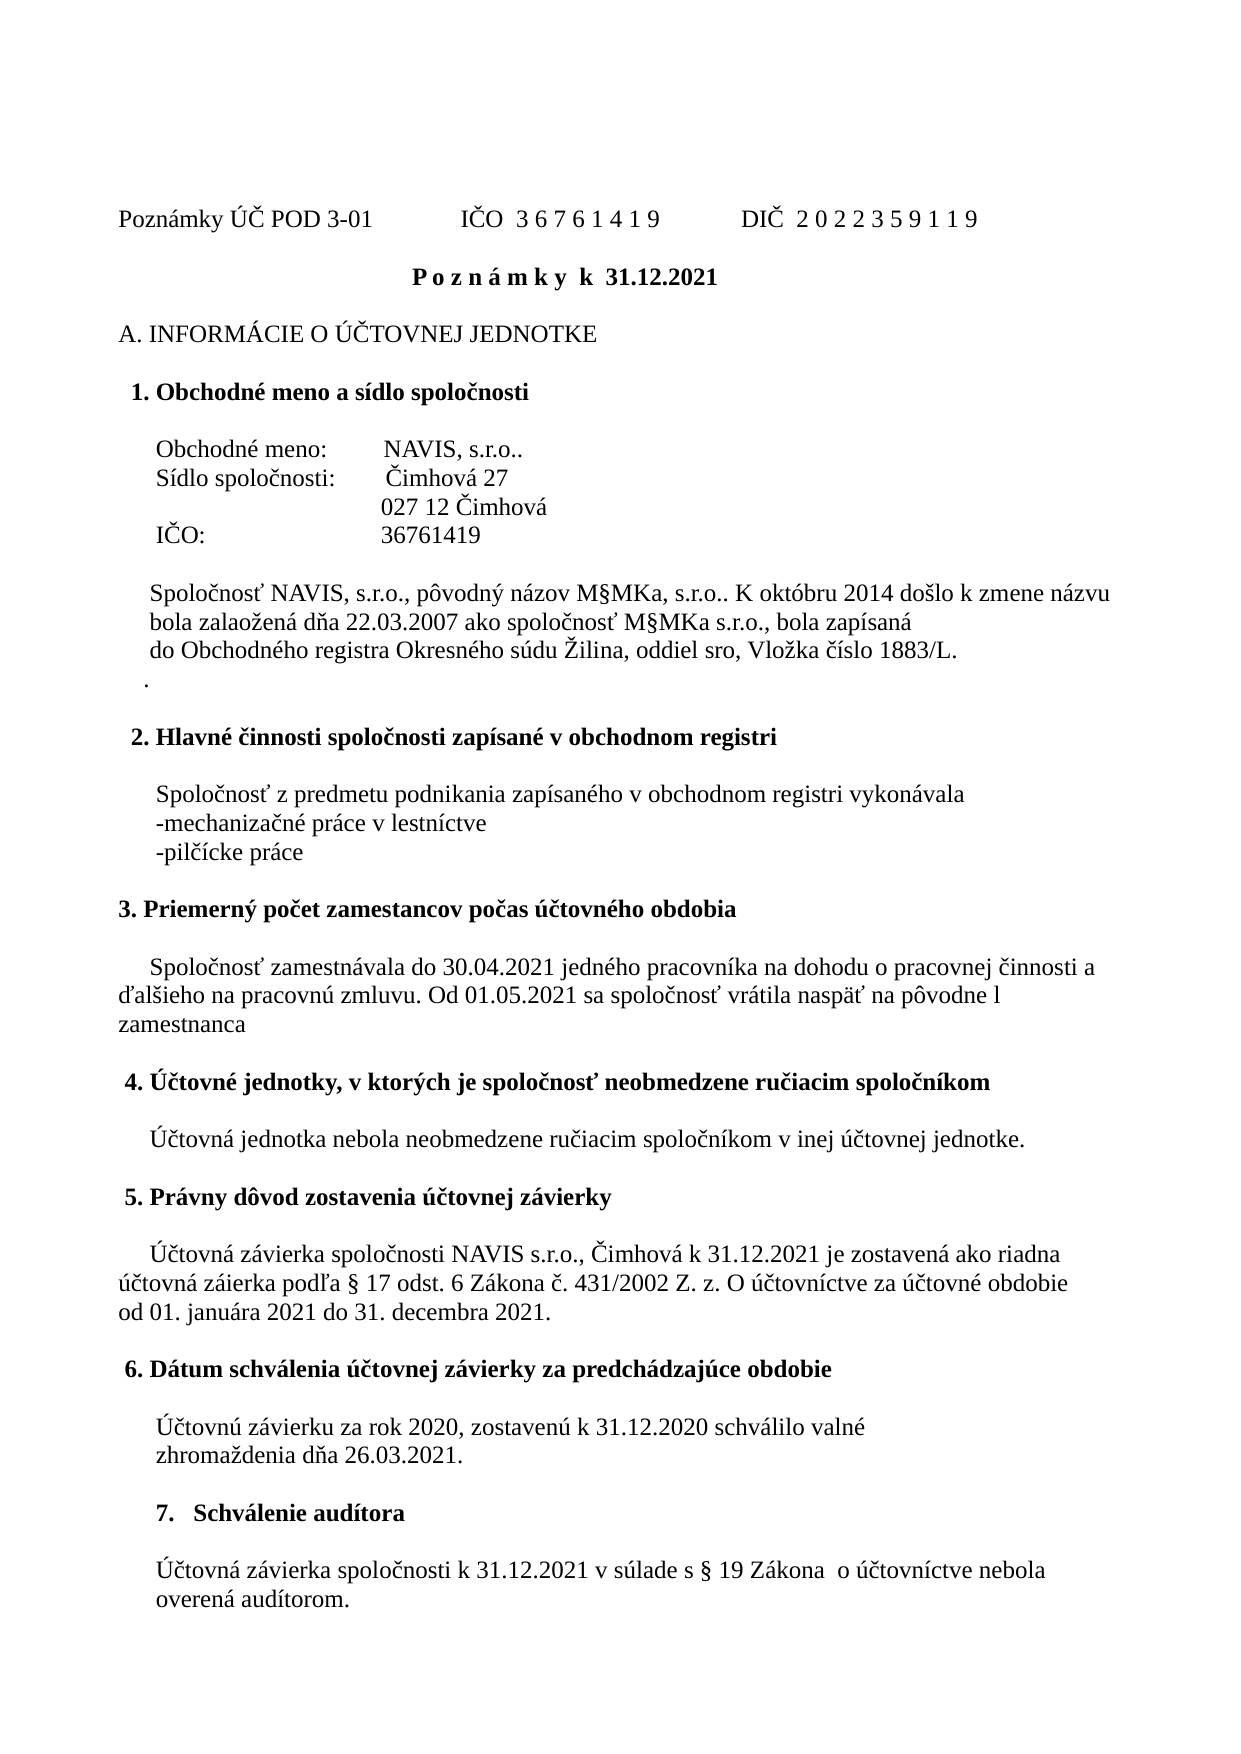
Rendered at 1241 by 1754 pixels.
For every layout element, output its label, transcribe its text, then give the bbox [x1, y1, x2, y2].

text 2. Hlavné činnosti spoločnosti zapísané v obchodnom registri [118, 722, 1122, 751]
text Spoločnosť z predmetu podnikania zapísaného v obchodnom registri vykonávala [118, 779, 1122, 808]
text Sídlo spoločnosti: Čimhová 27 [118, 463, 1122, 492]
text Spoločnosť zamestnávala do 30.04.2021 jedného pracovníka na dohodu o pracovnej činnosti a ďalšieho na pracovnú zmluvu. Od 01.05.2021 sa spoločnosť vrátila naspäť na pôvodne l zamestnanca [118, 952, 1122, 1038]
text do Obchodného registra Okresného súdu Žilina, oddiel sro, Vložka číslo 1883/L. [118, 636, 1122, 664]
text . [118, 664, 1122, 693]
text P o z n á m k y k 31.12.2021 [118, 262, 1122, 291]
text Účtovná závierka spoločnosti k 31.12.2021 v súlade s § 19 Zákona o účtovníctve nebola [118, 1556, 1122, 1584]
list Schválenie audítora [156, 1498, 1122, 1527]
text Poznámky ÚČ POD 3-01 IČO 3 6 7 6 1 4 1 9 DIČ 2 0 2 2 3 5 9 1 1 9 [118, 204, 1122, 233]
text 5. Právny dôvod zostavenia účtovnej závierky [118, 1182, 1122, 1211]
text overená audítorom. [118, 1584, 1122, 1613]
text A. INFORMÁCIE O ÚČTOVNEJ JEDNOTKE [118, 319, 1122, 348]
text účtovná záierka podľa § 17 odst. 6 Zákona č. 431/2002 Z. z. O účtovníctve za účtovné obdobie [118, 1268, 1122, 1297]
text bola zalaožená dňa 22.03.2007 ako spoločnosť M§MKa s.r.o., bola zapísaná [118, 607, 1122, 636]
text 3. Priemerný počet zamestancov počas účtovného obdobia [118, 894, 1122, 923]
text zhromaždenia dňa 26.03.2021. [118, 1441, 1122, 1469]
text IČO: 36761419 [118, 521, 1122, 549]
text od 01. januára 2021 do 31. decembra 2021. [118, 1297, 1122, 1326]
text -pilčícke práce [118, 837, 1122, 866]
text 4. Účtovné jednotky, v ktorých je spoločnosť neobmedzene ručiacim spoločníkom [118, 1067, 1122, 1096]
text 1. Obchodné meno a sídlo spoločnosti [118, 377, 1122, 406]
text -mechanizačné práce v lestníctve [118, 808, 1122, 837]
text 027 12 Čimhová [118, 492, 1122, 521]
text Obchodné meno: NAVIS, s.r.o.. [118, 434, 1122, 463]
text Účtovná jednotka nebola neobmedzene ručiacim spoločníkom v inej účtovnej jednotke. [118, 1124, 1122, 1153]
text Účtovná závierka spoločnosti NAVIS s.r.o., Čimhová k 31.12.2021 je zostavená ako riadna [118, 1239, 1122, 1268]
text Účtovnú závierku za rok 2020, zostavenú k 31.12.2020 schválilo valné [118, 1412, 1122, 1441]
text 6. Dátum schválenia účtovnej závierky za predchádzajúce obdobie [118, 1354, 1122, 1383]
text Spoločnosť NAVIS, s.r.o., pôvodný názov M§MKa, s.r.o.. K októbru 2014 došlo k zmene názvu [118, 578, 1122, 607]
